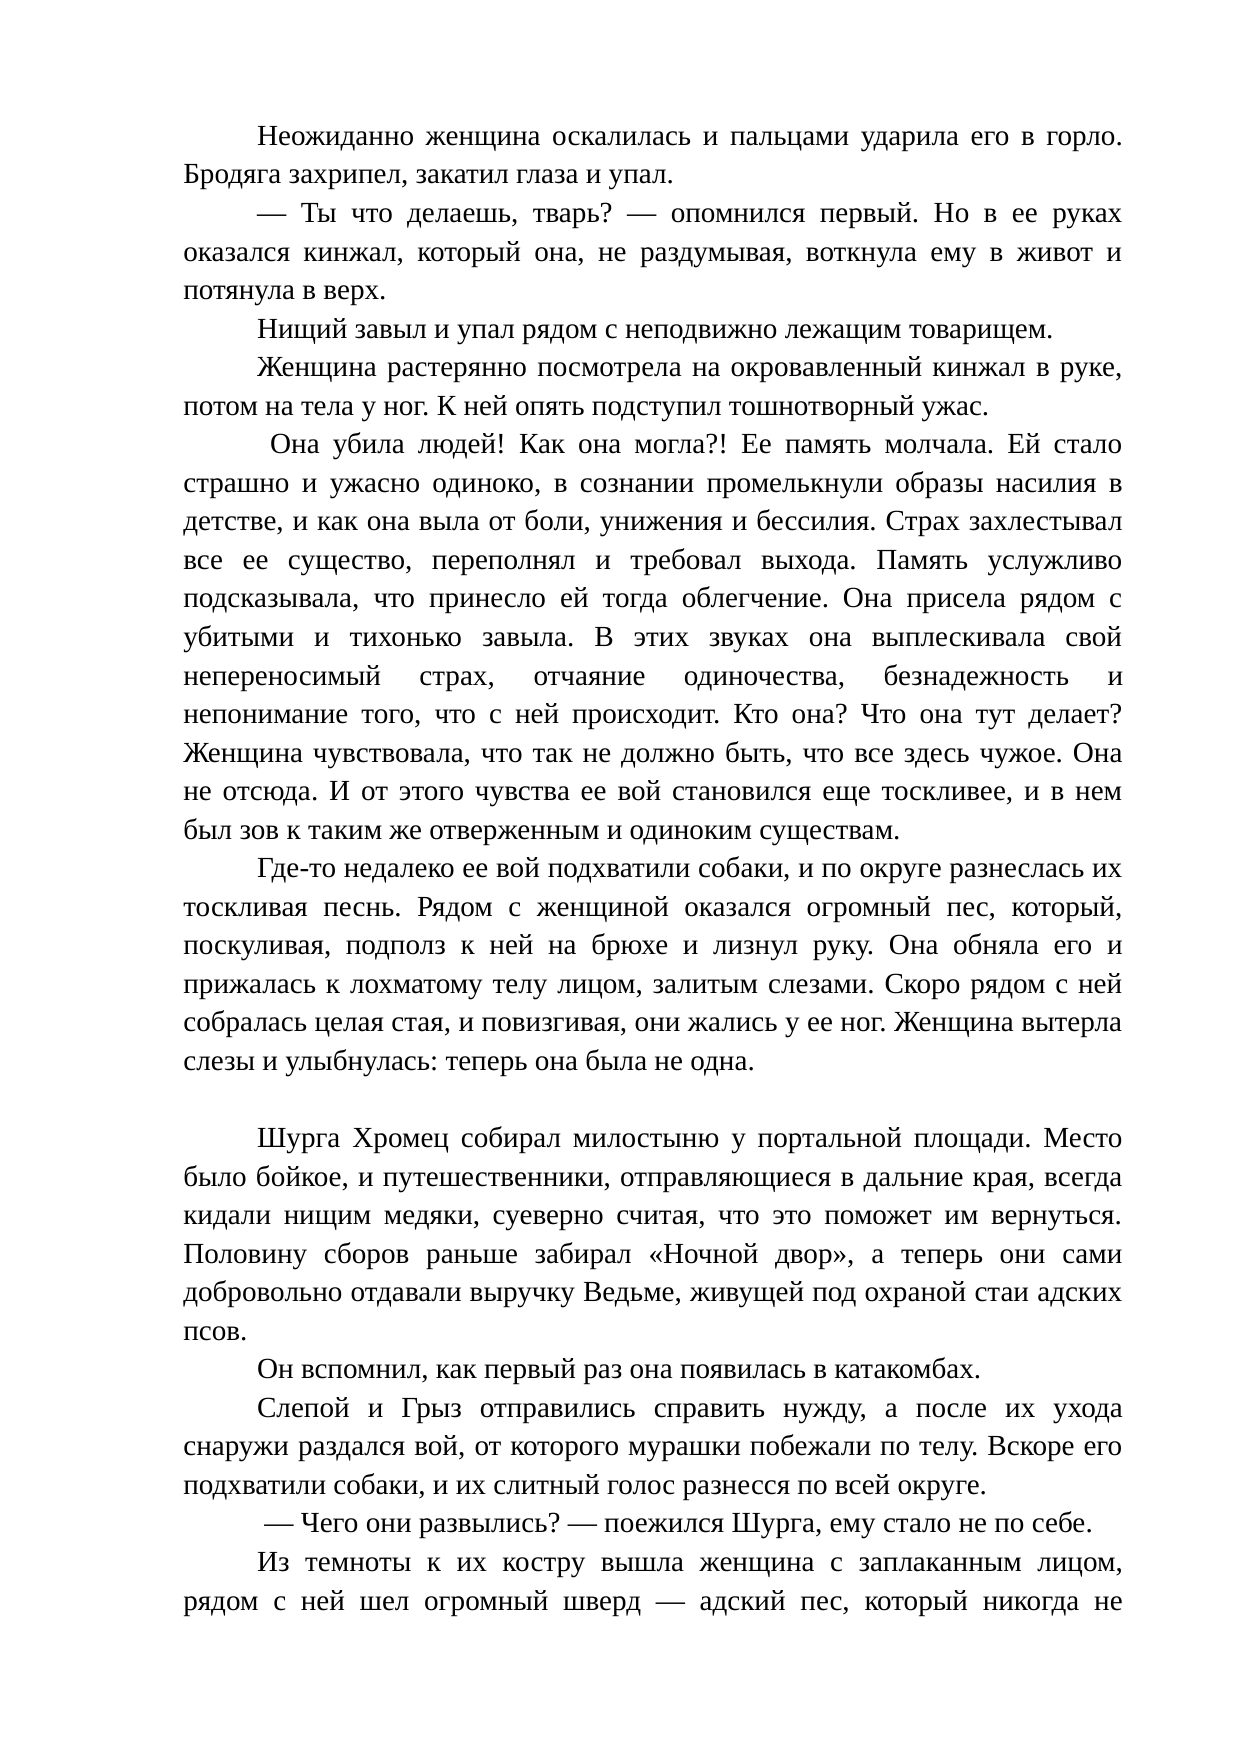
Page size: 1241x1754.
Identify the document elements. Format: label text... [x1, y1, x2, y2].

text Где-то недалеко ее вой подхватили собаки, и по округе разнеслась их тоскливая песнь. Рядом с женщиной оказался огромный пес, который, поскуливая, подполз к ней на брюхе и лизнул руку. Она обняла его и прижалась к лохматому телу лицом, залитым слезами. Скоро рядом с ней собралась целая стая, и повизгивая, они жались у ее ног. Женщина вытерла слезы и улыбнулась: теперь она была не одна. [183, 850, 1123, 1077]
text Нищий завыл и упал рядом с неподвижно лежащим товарищем. [183, 311, 1123, 344]
text Слепой и Грыз отправились справить нужду, а после их ухода снаружи раздался вой, от которого мурашки побежали по телу. Вскоре его подхватили собаки, и их слитный голос разнесся по всей округе. [183, 1390, 1123, 1501]
text — Чего они развылись? — поежился Шурга, ему стало не по себе. [183, 1506, 1123, 1539]
text Женщина растерянно посмотрела на окровавленный кинжал в руке, потом на тела у ног. К ней опять подступил тошнотворный ужас. [183, 349, 1123, 421]
text Из темноты к их костру вышла женщина с заплаканным лицом, рядом с ней шел огромный шверд — адский пес, который никогда не [183, 1544, 1123, 1616]
text Шурга Хромец собирал милостыню у портальной площади. Место было бойкое, и путешественники, отправляющиеся в дальние края, всегда кидали нищим медяки, суеверно считая, что это поможет им вернуться. Половину сборов раньше забирал «Ночной двор», а теперь они сами добровольно отдавали выручку Ведьме, живущей под охраной стаи адских псов. [183, 1120, 1123, 1346]
text Он вспомнил, как первый раз она появилась в катакомбах. [183, 1351, 1123, 1385]
text Она убила людей! Как она могла?! Ее память молчала. Ей стало страшно и ужасно одиноко, в сознании промелькнули образы насилия в детстве, и как она выла от боли, унижения и бессилия. Страх захлестывал все ее существо, переполнял и требовал выхода. Память услужливо подсказывала, что принесло ей тогда облегчение. Она присела рядом с убитыми и тихонько завыла. В этих звуках она выплескивала свой непереносимый страх, отчаяние одиночества, безнадежность и непонимание того, что с ней происходит. Кто она? Что она тут делает? Женщина чувствовала, что так не должно быть, что все здесь чужое. Она не отсюда. И от этого чувства ее вой становился еще тоскливее, и в нем был зов к таким же отверженным и одиноким существам. [183, 426, 1123, 845]
text Неожиданно женщина оскалилась и пальцами ударила его в горло. Бродяга захрипел, закатил глаза и упал. [183, 118, 1123, 190]
text — Ты что делаешь, тварь? — опомнился первый. Но в ее руках оказался кинжал, который она, не раздумывая, воткнула ему в живот и потянула в верх. [183, 195, 1123, 306]
